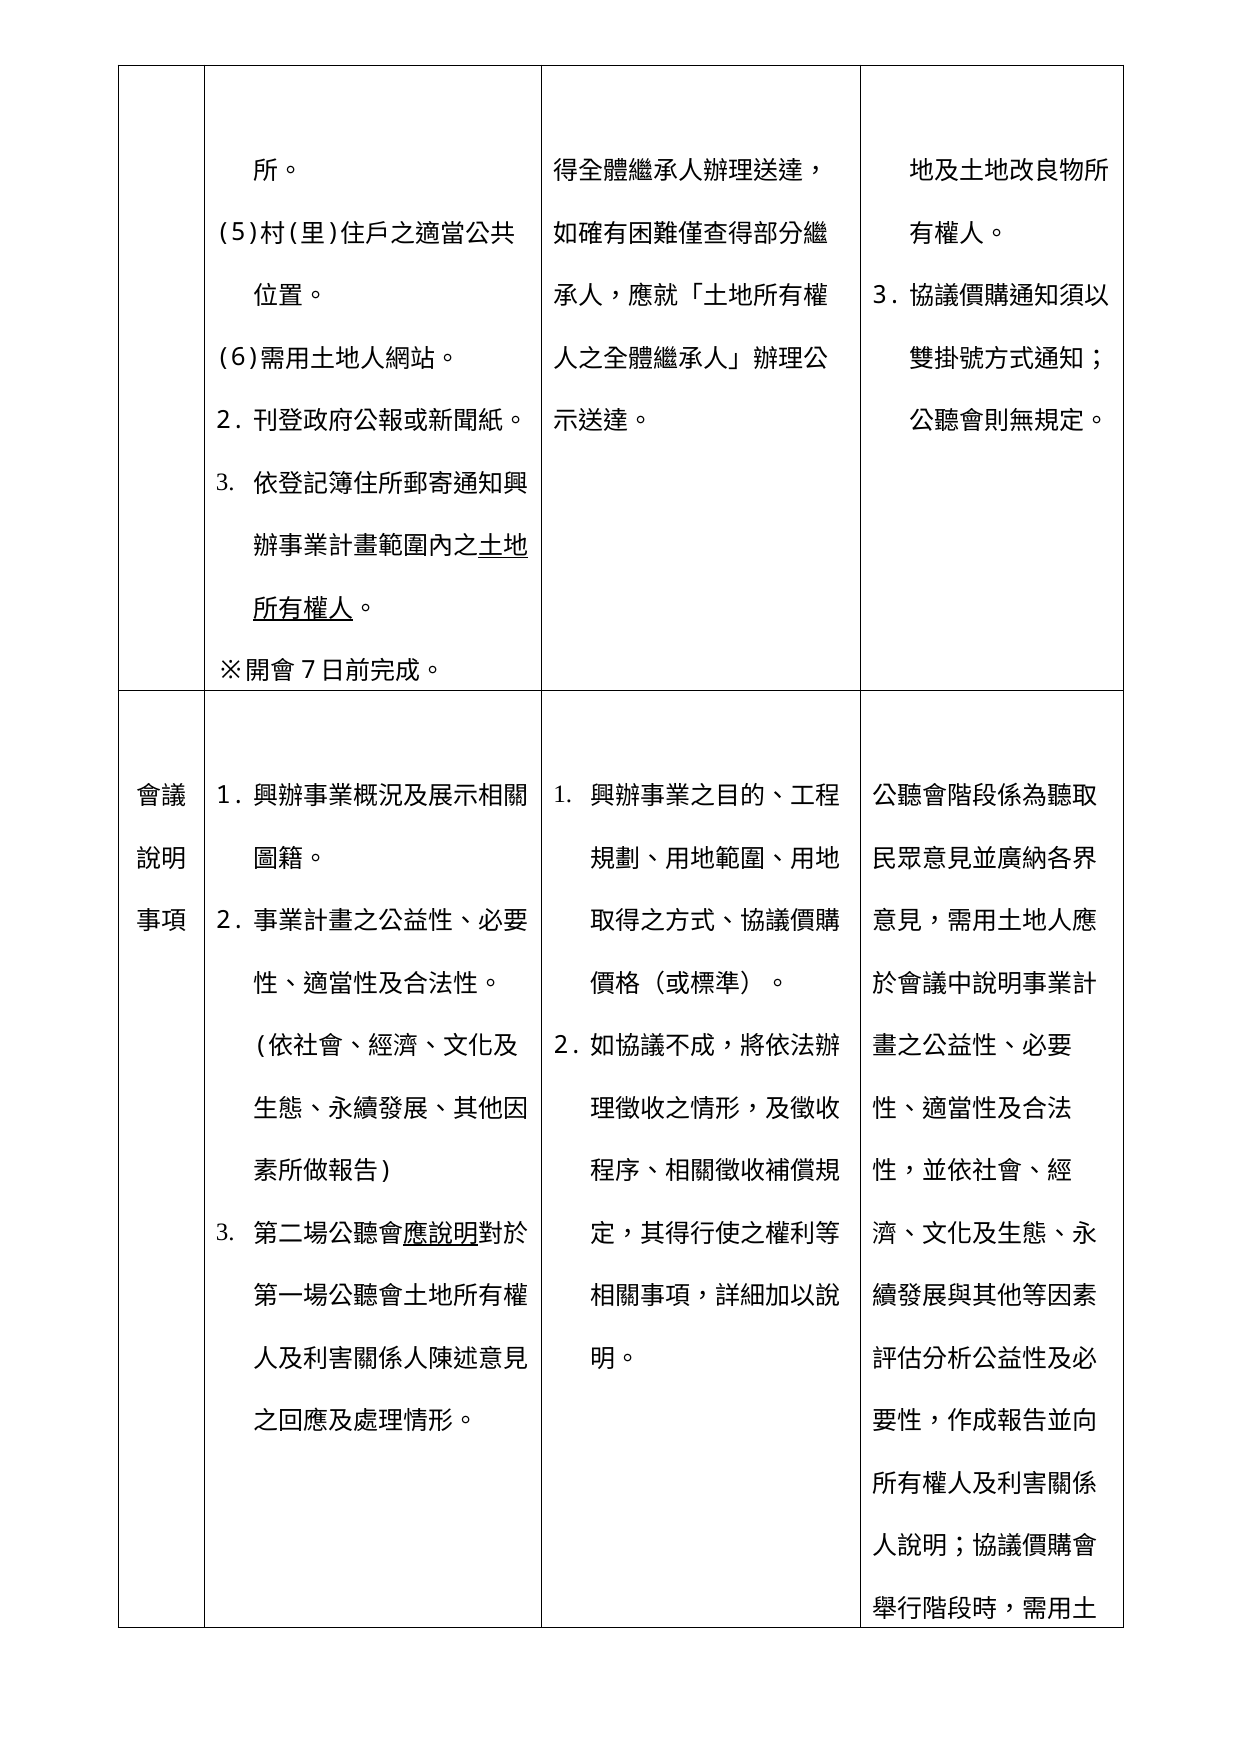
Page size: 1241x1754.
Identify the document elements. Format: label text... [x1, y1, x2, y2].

table_cell 興辦事業之目的、工程規劃、用地範圍、用地取得之方式、協議價購價格（或標準）。 如協議不成，將依法辦理徵收之情形，及徵收程序、相關徵收補償規定，其得行使之權利等相關事項，詳細加以說明。 [542, 691, 860, 1627]
table_cell 地及土地改良物所有權人。 協議價購通知須以雙掛號方式通知；公聽會則無規定。 [861, 66, 1123, 689]
table_cell 公聽會階段係為聽取民眾意見並廣納各界意見，需用土地人應於會議中說明事業計畫之公益性、必要性、適當性及合法性，並依社會、經濟、文化及生態、永續發展與其他等因素評估分析公益性及必要性，作成報告並向所有權人及利害關係人說明；協議價購會舉行階段時，需用土 [861, 691, 1123, 1627]
table_cell 會議說明事項 [119, 691, 204, 1627]
table_cell 得全體繼承人辦理送達，如確有困難僅查得部分繼承人，應就「土地所有權人之全體繼承人」辦理公示送達。 [542, 66, 860, 689]
table_cell 興辦事業概況及展示相關圖籍。 事業計畫之公益性、必要性、適當性及合法性。(依社會、經濟、文化及生態、永續發展、其他因素所做報告) 第二場公聽會應說明對於第一場公聽會土地所有權人及利害關係人陳述意見之回應及處理情形。 [205, 691, 541, 1627]
table_cell 公告地點： 土地所在地之公共地方。 當地直轄市或縣(市)政府。 鄉(鎮、市、區)公所。 村(里)辦公處公告處所。 村(里)住戶之適當公共位置。 需用土地人網站。 刊登政府公報或新聞紙。 依登記簿住所郵寄通知興辦事業計畫範圍內之土地所有權人。 ※開會7日前完成。 [205, 66, 541, 689]
table_cell [119, 66, 204, 689]
